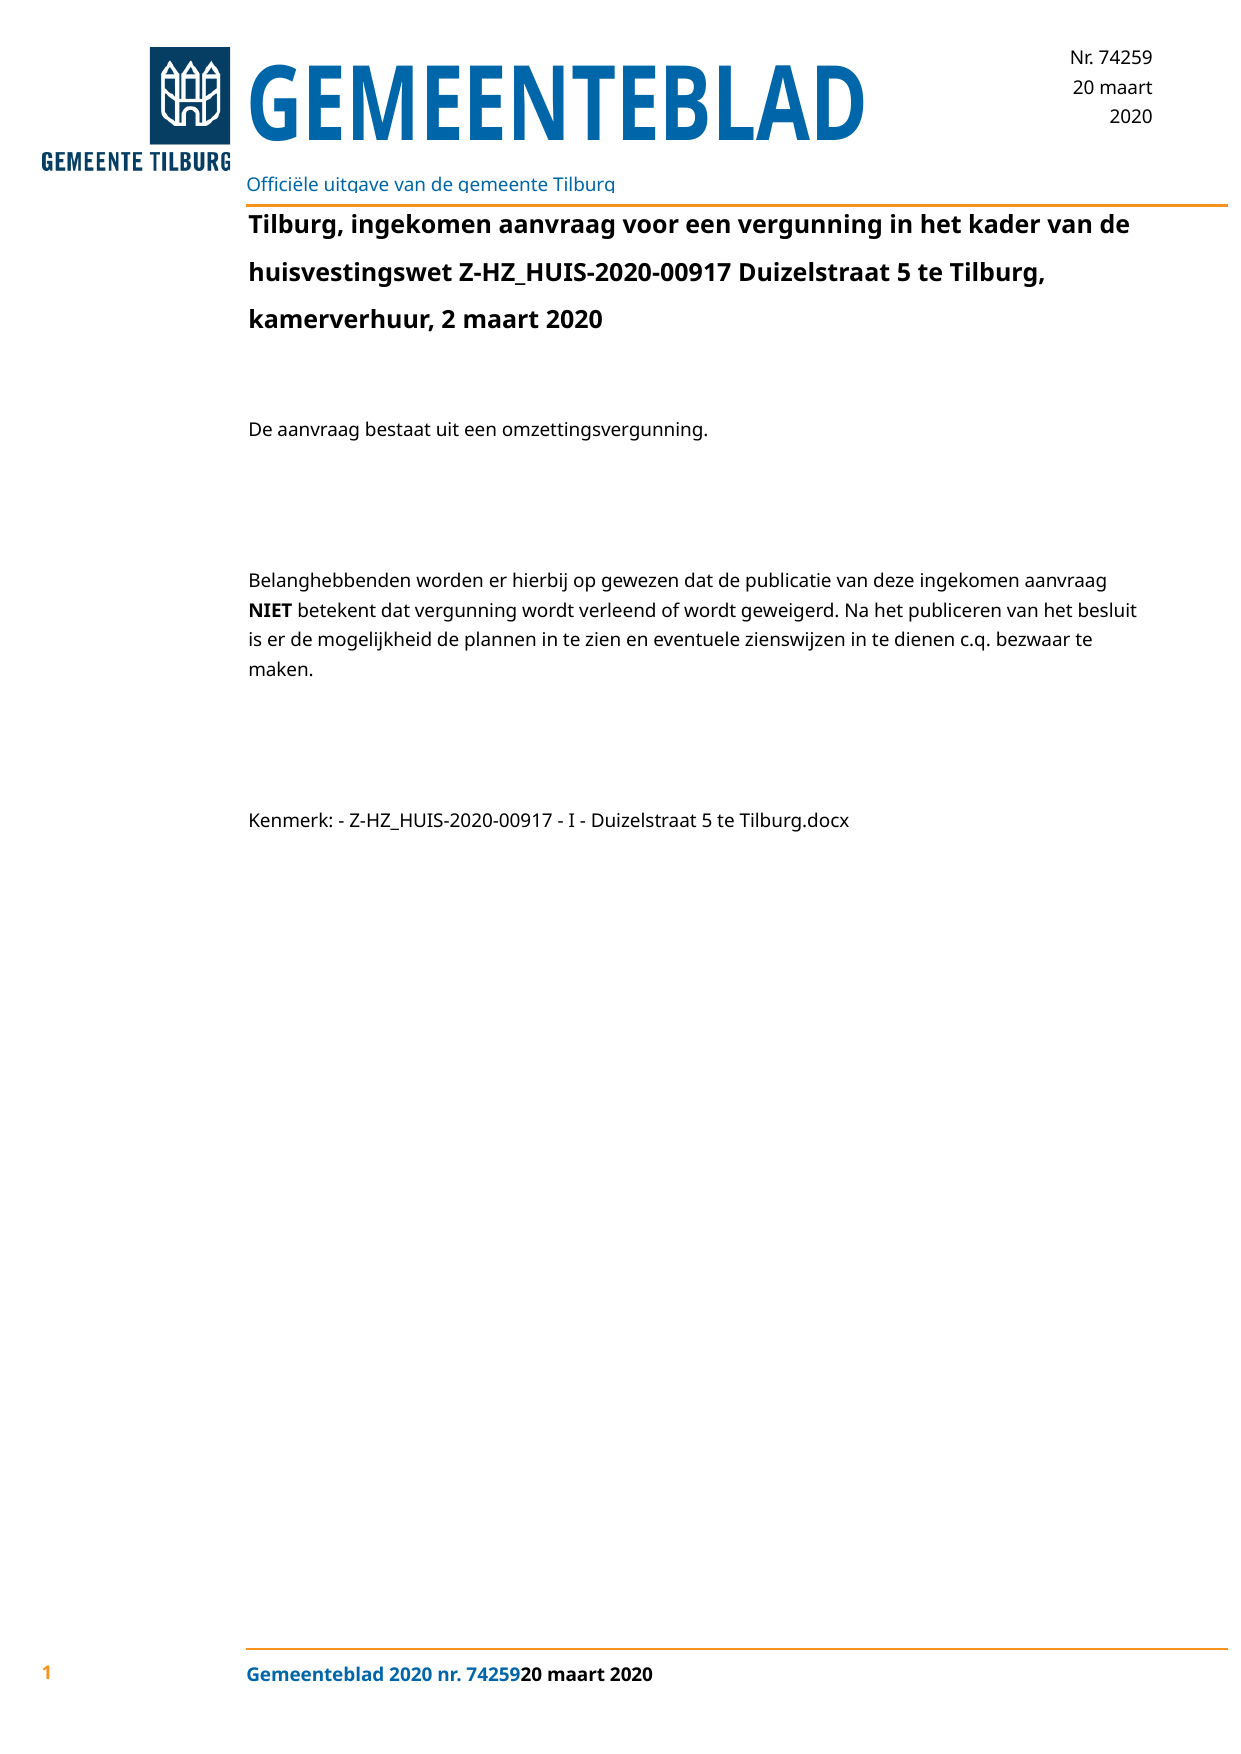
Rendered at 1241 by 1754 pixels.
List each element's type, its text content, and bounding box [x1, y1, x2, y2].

text Belanghebbenden worden er hierbij op gewezen dat de publicatie van deze ingekomen aanvraag NIET betekent dat vergunning wordt verleend of wordt geweigerd. Na het publiceren van het besluit is er de mogelijkheid de plannen in te zien en eventuele zienswijzen in te dienen c.q. bezwaar te maken. [248, 567, 1152, 682]
picture [41, 47, 231, 172]
text Tilburg, ingekomen aanvraag voor een vergunning in het kader van de huisvestingswet Z-HZ_HUIS-2020-00917 Duizelstraat 5 te Tilburg, kamerverhuur, 2 maart 2020 [248, 207, 1152, 336]
text Kenmerk: - Z-HZ_HUIS-2020-00917 - I - Duizelstraat 5 te Tilburg.docx [248, 807, 1152, 833]
text De aanvraag bestaat uit een omzettingsvergunning. [248, 416, 1152, 442]
